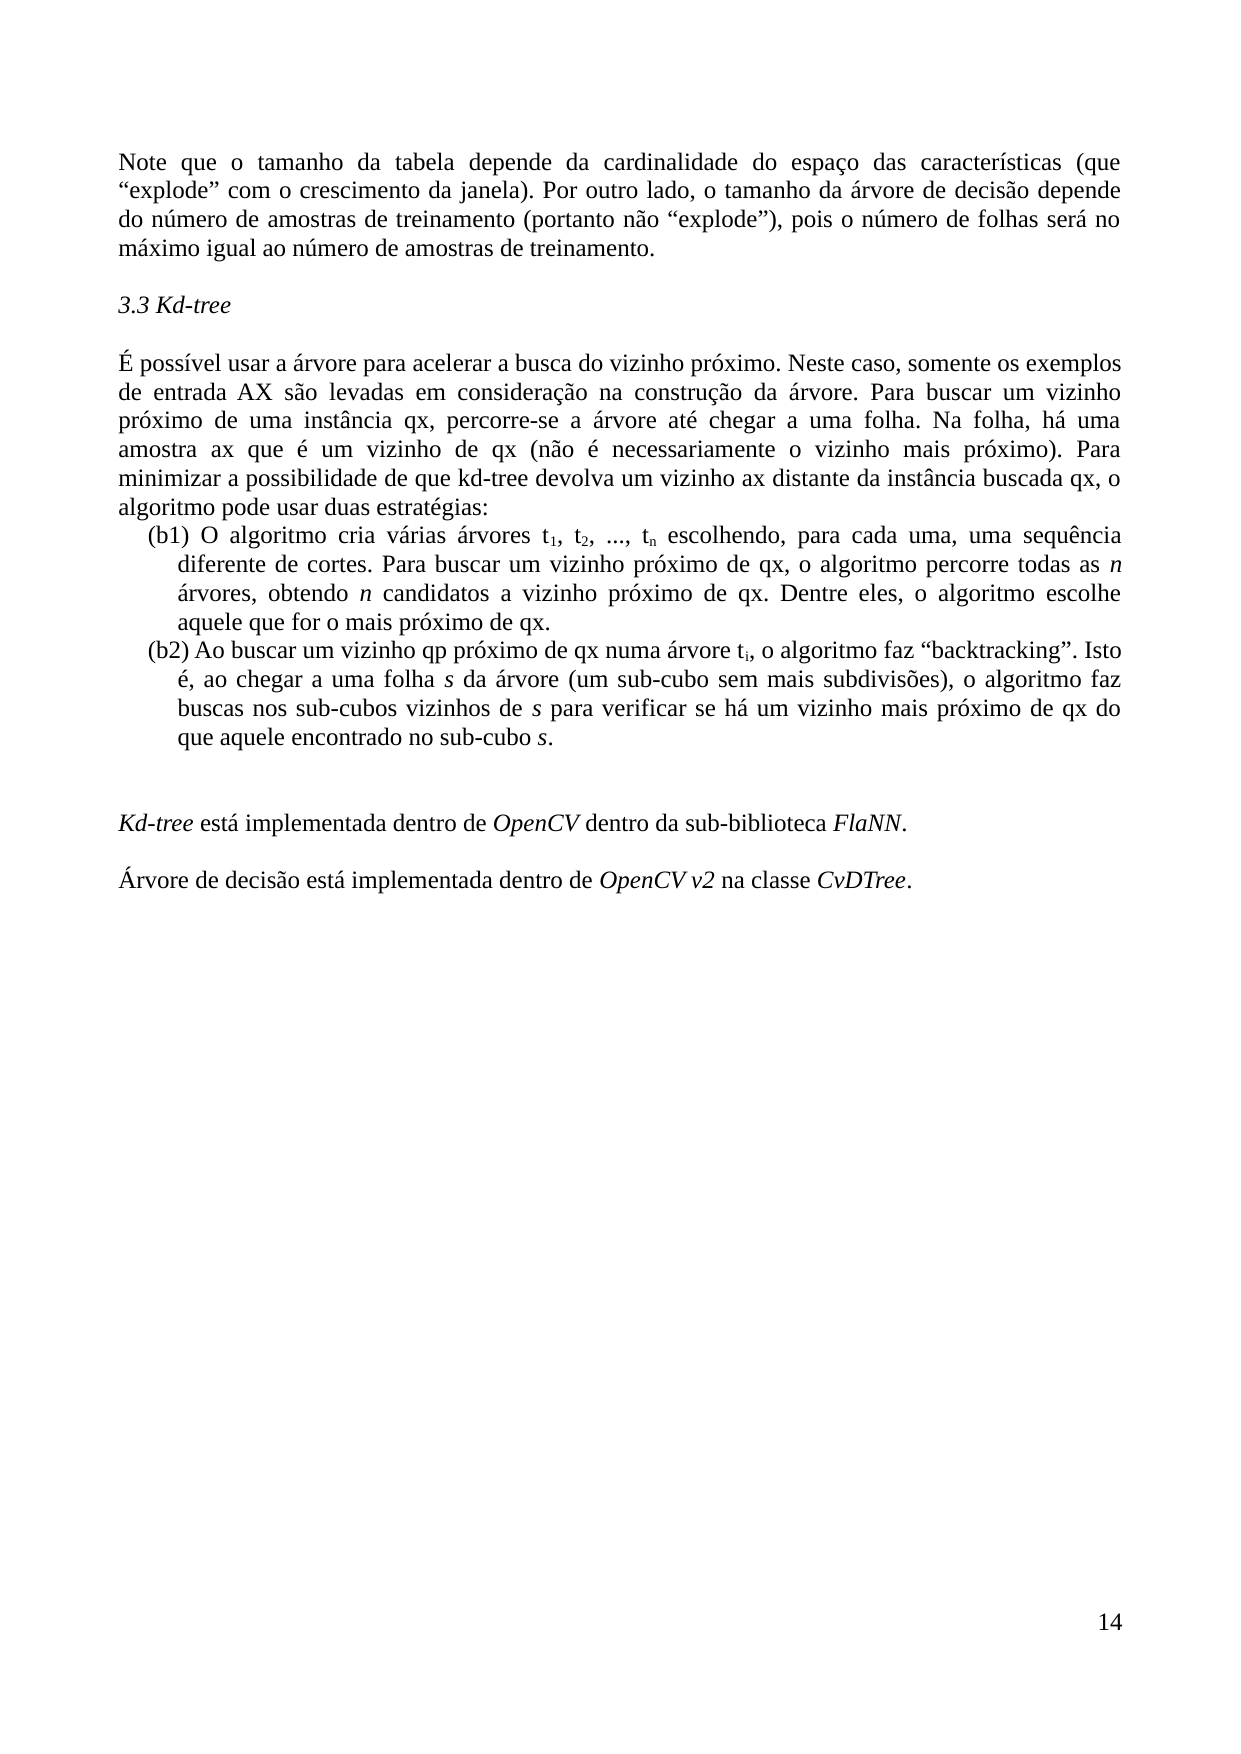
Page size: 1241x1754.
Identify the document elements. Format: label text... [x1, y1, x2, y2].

text Note que o tamanho da tabela depende da cardinalidade do espaço das características (que “explode” com o crescimento da janela). Por outro lado, o tamanho da árvore de decisão depende do número de amostras de treinamento (portanto não “explode”), pois o número de folhas será no máximo igual ao número de amostras de treinamento. [118, 147, 1122, 262]
text (b2) Ao buscar um vizinho qp próximo de qx numa árvore ti, o algoritmo faz “backtracking”. Isto é, ao chegar a uma folha s da árvore (um sub-cubo sem mais subdivisões), o algoritmo faz buscas nos sub-cubos vizinhos de s para verificar se há um vizinho mais próximo de qx do que aquele encontrado no sub-cubo s. [148, 636, 1122, 751]
text É possível usar a árvore para acelerar a busca do vizinho próximo. Neste caso, somente os exemplos de entrada AX são levadas em consideração na construção da árvore. Para buscar um vizinho próximo de uma instância qx, percorre-se a árvore até chegar a uma folha. Na folha, há uma amostra ax que é um vizinho de qx (não é necessariamente o vizinho mais próximo). Para minimizar a possibilidade de que kd-tree devolva um vizinho ax distante da instância buscada qx, o algoritmo pode usar duas estratégias: [118, 348, 1122, 521]
text Árvore de decisão está implementada dentro de OpenCV v2 na classe CvDTree. [118, 866, 1122, 894]
text (b1) O algoritmo cria várias árvores t1, t2, ..., tn escolhendo, para cada uma, uma sequência diferente de cortes. Para buscar um vizinho próximo de qx, o algoritmo percorre todas as n árvores, obtendo n candidatos a vizinho próximo de qx. Dentre eles, o algoritmo escolhe aquele que for o mais próximo de qx. [148, 521, 1122, 636]
text 3.3 Kd-tree [118, 291, 1122, 319]
text Kd-tree está implementada dentro de OpenCV dentro da sub-biblioteca FlaNN. [118, 808, 1122, 837]
